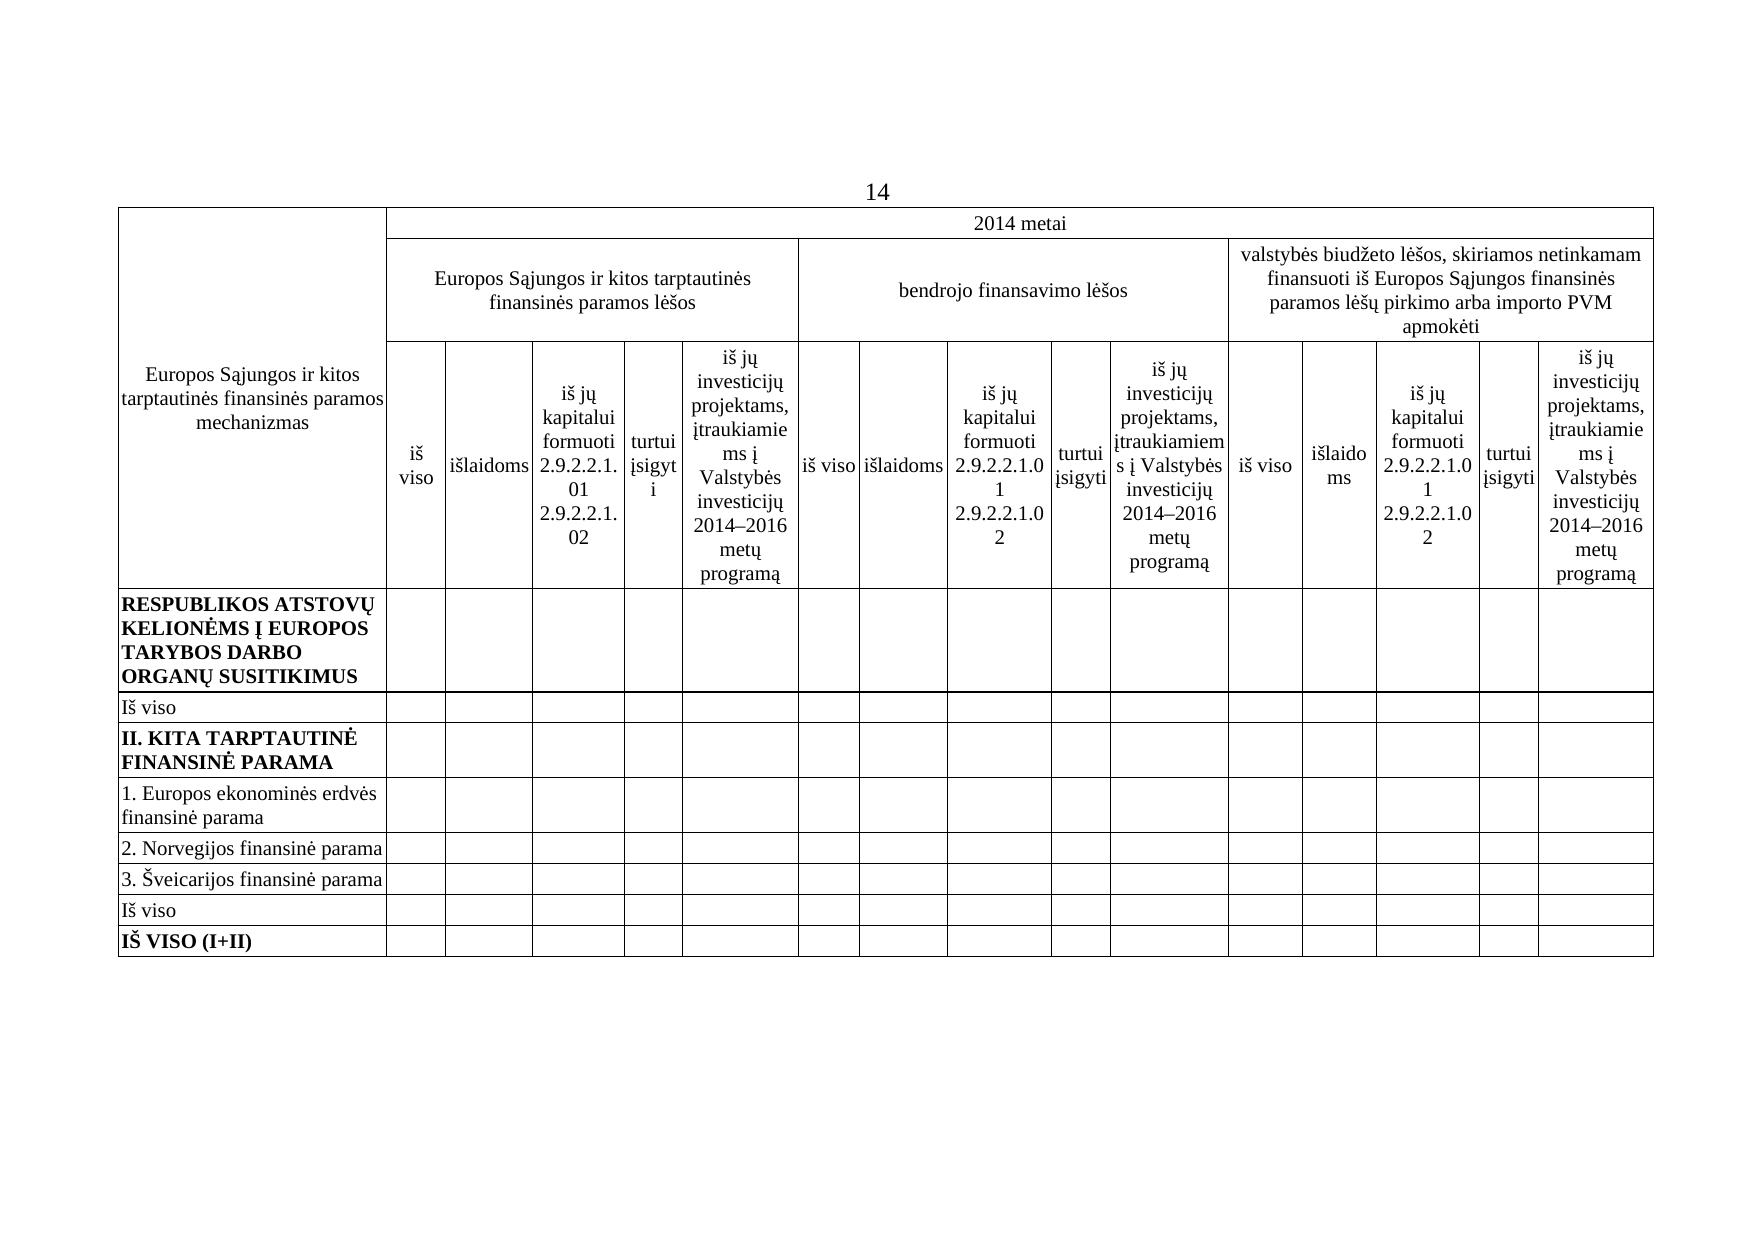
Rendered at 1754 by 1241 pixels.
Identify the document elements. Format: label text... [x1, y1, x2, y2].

table_cell iš viso [799, 342, 859, 588]
table_cell [1377, 778, 1479, 832]
table_cell turtui įsigyti [1480, 342, 1538, 588]
table_cell [1229, 723, 1302, 777]
table_cell [1480, 864, 1538, 894]
table_cell [683, 693, 798, 722]
table_cell [860, 895, 947, 925]
table_cell [387, 864, 445, 894]
table_cell iš viso [1229, 342, 1302, 588]
table_cell išlaidoms [1303, 342, 1376, 588]
table_cell [1052, 833, 1110, 863]
table_cell iš viso [387, 342, 445, 588]
table_cell [533, 589, 624, 691]
table_cell [387, 723, 445, 777]
table_cell [683, 833, 798, 863]
table_cell [1303, 833, 1376, 863]
table_cell [1229, 693, 1302, 722]
table_cell [387, 895, 445, 925]
table_cell [625, 693, 682, 722]
table_cell [1052, 926, 1110, 956]
table_cell [799, 864, 859, 894]
table_cell [625, 833, 682, 863]
table_cell [799, 589, 859, 691]
table_cell [860, 589, 947, 691]
table_cell [1539, 926, 1653, 956]
table_cell iš jų kapitalui formuoti 2.9.2.2.1.01 2.9.2.2.1.02 [948, 342, 1051, 588]
table_cell [799, 895, 859, 925]
table_cell [1052, 589, 1110, 691]
table_cell [1229, 589, 1302, 691]
table_cell [1111, 864, 1228, 894]
table_cell [799, 926, 859, 956]
table_cell [683, 589, 798, 691]
table_cell [446, 926, 532, 956]
table_cell [1377, 833, 1479, 863]
table_cell išlaidoms [446, 342, 532, 588]
table_cell [1303, 723, 1376, 777]
table_cell [799, 833, 859, 863]
table_cell [948, 833, 1051, 863]
table_cell iš jų kapitalui formuoti 2.9.2.2.1.01 2.9.2.2.1.02 [533, 342, 624, 588]
table_cell [387, 926, 445, 956]
table_cell [1303, 693, 1376, 722]
table_cell [1303, 864, 1376, 894]
table_cell [1303, 589, 1376, 691]
table_cell [799, 778, 859, 832]
table_cell [1229, 778, 1302, 832]
table_cell iš jų investicijų projektams, įtraukiamiems į Valstybės investicijų 2014–2016 metų programą [1111, 342, 1228, 588]
table_cell 3. Šveicarijos finansinė parama [119, 864, 386, 894]
table_cell [1539, 723, 1653, 777]
table_cell [948, 864, 1051, 894]
table_cell RESPUBLIKOS ATSTOVŲ KELIONĖMS Į EUROPOS TARYBOS DARBO ORGANŲ SUSITIKIMUS [119, 589, 386, 691]
table_cell 1. Europos ekonominės erdvės finansinė parama [119, 778, 386, 832]
table_cell [1480, 723, 1538, 777]
table_cell [1229, 864, 1302, 894]
table_cell [1539, 895, 1653, 925]
table_cell Iš viso [119, 693, 386, 722]
table_cell [625, 864, 682, 894]
table_cell [625, 926, 682, 956]
table_cell Iš viso [119, 895, 386, 925]
table_cell [948, 723, 1051, 777]
table_cell [1303, 778, 1376, 832]
table_cell [625, 589, 682, 691]
table_cell [1539, 864, 1653, 894]
table_cell [683, 723, 798, 777]
table_cell [1539, 778, 1653, 832]
table_cell [533, 778, 624, 832]
table_cell [1377, 693, 1479, 722]
table_cell [1111, 926, 1228, 956]
table_cell [446, 589, 532, 691]
table_cell [533, 693, 624, 722]
table_cell [1229, 895, 1302, 925]
table_cell [860, 926, 947, 956]
table_cell [860, 723, 947, 777]
table_cell [446, 895, 532, 925]
table_cell [625, 723, 682, 777]
table_cell [625, 895, 682, 925]
table_cell [446, 723, 532, 777]
table_cell [683, 926, 798, 956]
table_cell [1539, 833, 1653, 863]
table_cell [683, 864, 798, 894]
table_cell [446, 778, 532, 832]
table_cell [1229, 833, 1302, 863]
table_cell [1052, 723, 1110, 777]
table_cell [387, 693, 445, 722]
table_cell turtui įsigyti [1052, 342, 1110, 588]
table_cell iš jų kapitalui formuoti 2.9.2.2.1.01 2.9.2.2.1.02 [1377, 342, 1479, 588]
table_cell [1480, 693, 1538, 722]
table_cell [1377, 895, 1479, 925]
table_cell [533, 895, 624, 925]
table_cell [948, 589, 1051, 691]
table_header Europos Sąjungos ir kitos tarptautinės finansinės paramos mechanizmas [119, 208, 386, 588]
table_cell [1480, 778, 1538, 832]
table_cell [533, 864, 624, 894]
table_cell [446, 864, 532, 894]
table_cell [1377, 926, 1479, 956]
table_cell [860, 864, 947, 894]
table_cell 2. Norvegijos finansinė parama [119, 833, 386, 863]
table_cell [1377, 589, 1479, 691]
table_cell iš jų investicijų projektams, įtraukiamiems į Valstybės investicijų 2014–2016 metų programą [683, 342, 798, 588]
table_cell [387, 833, 445, 863]
table_cell [948, 926, 1051, 956]
table_cell [446, 833, 532, 863]
table_cell [1111, 723, 1228, 777]
table_cell [533, 926, 624, 956]
table_cell [1539, 589, 1653, 691]
table_cell [860, 833, 947, 863]
table_cell Europos Sąjungos ir kitos tarptautinės finansinės paramos lėšos [387, 239, 798, 341]
table_cell [387, 589, 445, 691]
table_cell [1052, 778, 1110, 832]
table_cell [1111, 833, 1228, 863]
table_cell [948, 895, 1051, 925]
table_cell [625, 778, 682, 832]
table_cell [1111, 778, 1228, 832]
table_cell [1052, 693, 1110, 722]
table_cell [1111, 693, 1228, 722]
table_cell [1052, 864, 1110, 894]
table_cell [533, 723, 624, 777]
table_cell [799, 693, 859, 722]
table_cell [1480, 833, 1538, 863]
table_cell [1480, 895, 1538, 925]
table_cell [799, 723, 859, 777]
table_cell [446, 693, 532, 722]
table_cell IŠ VISO (I+II) [119, 926, 386, 956]
table_cell [1377, 864, 1479, 894]
table_cell [1377, 723, 1479, 777]
table_cell [683, 895, 798, 925]
table_cell iš jų investicijų projektams, įtraukiamiems į Valstybės investicijų 2014–2016 metų programą [1539, 342, 1653, 588]
table_cell [1539, 693, 1653, 722]
table_cell bendrojo finansavimo lėšos [799, 239, 1228, 341]
table_cell [1480, 926, 1538, 956]
table_cell [948, 693, 1051, 722]
table_cell [533, 833, 624, 863]
table_cell [1052, 895, 1110, 925]
table_cell [1480, 589, 1538, 691]
table_cell turtui įsigyti [625, 342, 682, 588]
table_cell [1111, 589, 1228, 691]
table_cell išlaidoms [860, 342, 947, 588]
table_cell [948, 778, 1051, 832]
table_cell [1303, 926, 1376, 956]
table_cell [860, 693, 947, 722]
table_cell [1303, 895, 1376, 925]
table_cell [387, 778, 445, 832]
table_header 2014 metai [387, 208, 1653, 238]
table_cell valstybės biudžeto lėšos, skiriamos netinkamam finansuoti iš Europos Sąjungos finansinės paramos lėšų pirkimo arba importo PVM apmokėti [1229, 239, 1653, 341]
table_cell II. KITA TARPTAUTINĖ FINANSINĖ PARAMA [119, 723, 386, 777]
table_cell [1229, 926, 1302, 956]
table_cell [860, 778, 947, 832]
table_cell [1111, 895, 1228, 925]
table_cell [683, 778, 798, 832]
